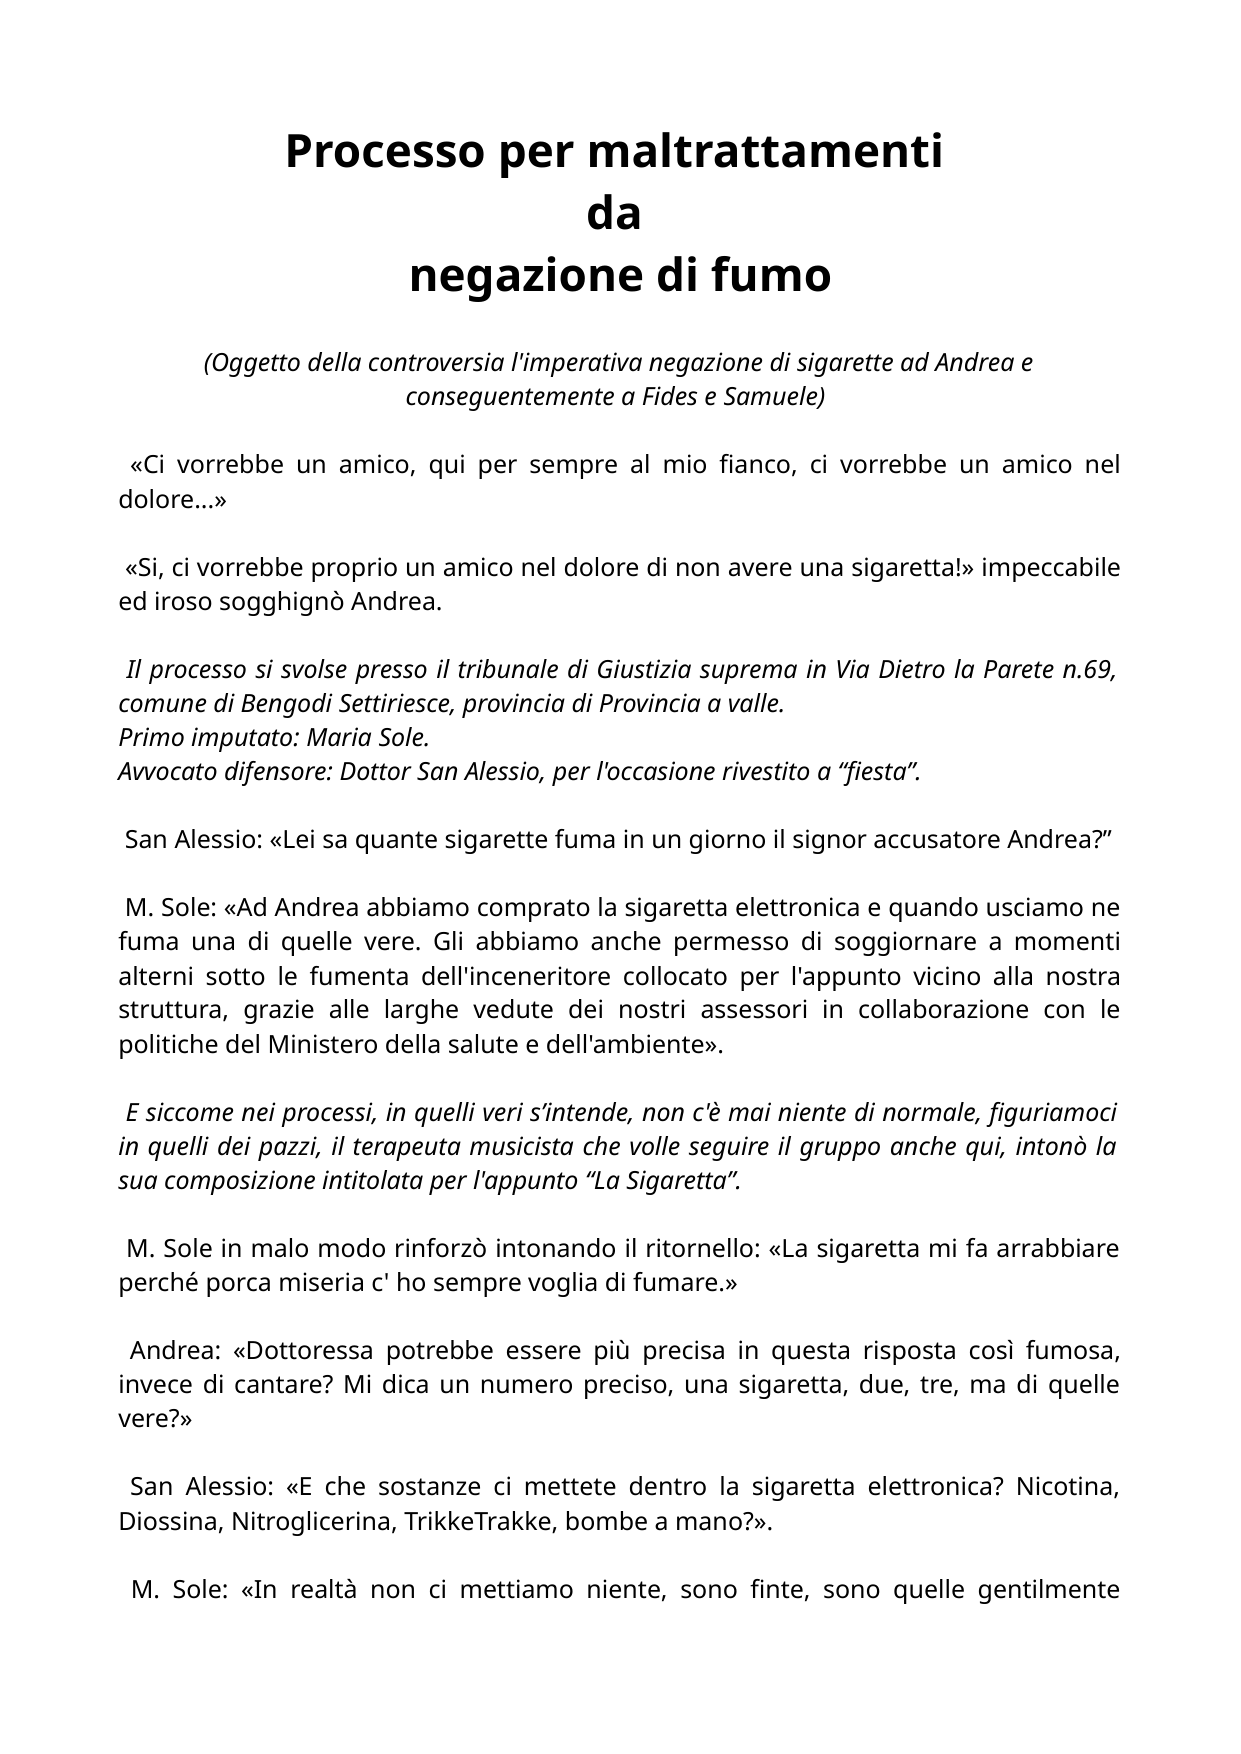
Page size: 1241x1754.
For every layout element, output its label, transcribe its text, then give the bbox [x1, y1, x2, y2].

text da [118, 181, 1122, 243]
text Processo per maltrattamenti [118, 118, 1122, 181]
text (Oggetto della controversia l'imperativa negazione di sigarette ad Andrea e conseguentemente a Fides e Samuele) [118, 345, 1122, 413]
text «Ci vorrebbe un amico, qui per sempre al mio fianco, ci vorrebbe un amico nel dolore...» [118, 447, 1122, 515]
text M. Sole: «In realtà non ci mettiamo niente, sono finte, sono quelle gentilmente [118, 1571, 1122, 1605]
text M. Sole: «Ad Andrea abbiamo comprato la sigaretta elettronica e quando usciamo ne fuma una di quelle vere. Gli abbiamo anche permesso di soggiornare a momenti alterni sotto le fumenta dell'inceneritore collocato per l'appunto vicino alla nostra struttura, grazie alle larghe vedute dei nostri assessori in collaborazione con le politiche del Ministero della salute e dell'ambiente». [118, 890, 1122, 1060]
text M. Sole in malo modo rinforzò intonando il ritornello: «La sigaretta mi fa arrabbiare perché porca miseria c' ho sempre voglia di fumare.» [118, 1231, 1122, 1299]
text Avvocato difensore: Dottor San Alessio, per l'occasione rivestito a “fiesta”. [118, 754, 1122, 788]
text Primo imputato: Maria Sole. [118, 720, 1122, 754]
text Il processo si svolse presso il tribunale di Giustizia suprema in Via Dietro la Parete n.69, comune di Bengodi Settiriesce, provincia di Provincia a valle. [118, 652, 1122, 720]
text Andrea: «Dottoressa potrebbe essere più precisa in questa risposta così fumosa, invece di cantare? Mi dica un numero preciso, una sigaretta, due, tre, ma di quelle vere?» [118, 1333, 1122, 1435]
text negazione di fumo [118, 243, 1122, 305]
text «Si, ci vorrebbe proprio un amico nel dolore di non avere una sigaretta!» impeccabile ed iroso sogghignò Andrea. [118, 549, 1122, 617]
text San Alessio: «E che sostanze ci mettete dentro la sigaretta elettronica? Nicotina, Diossina, Nitroglicerina, TrikkeTrakke, bombe a mano?». [118, 1469, 1122, 1537]
text San Alessio: «Lei sa quante sigarette fuma in un giorno il signor accusatore Andrea?” [118, 822, 1122, 856]
text E siccome nei processi, in quelli veri s’intende, non c'è mai niente di normale, figuriamoci in quelli dei pazzi, il terapeuta musicista che volle seguire il gruppo anche qui, intonò la sua composizione intitolata per l'appunto “La Sigaretta”. [118, 1094, 1122, 1197]
